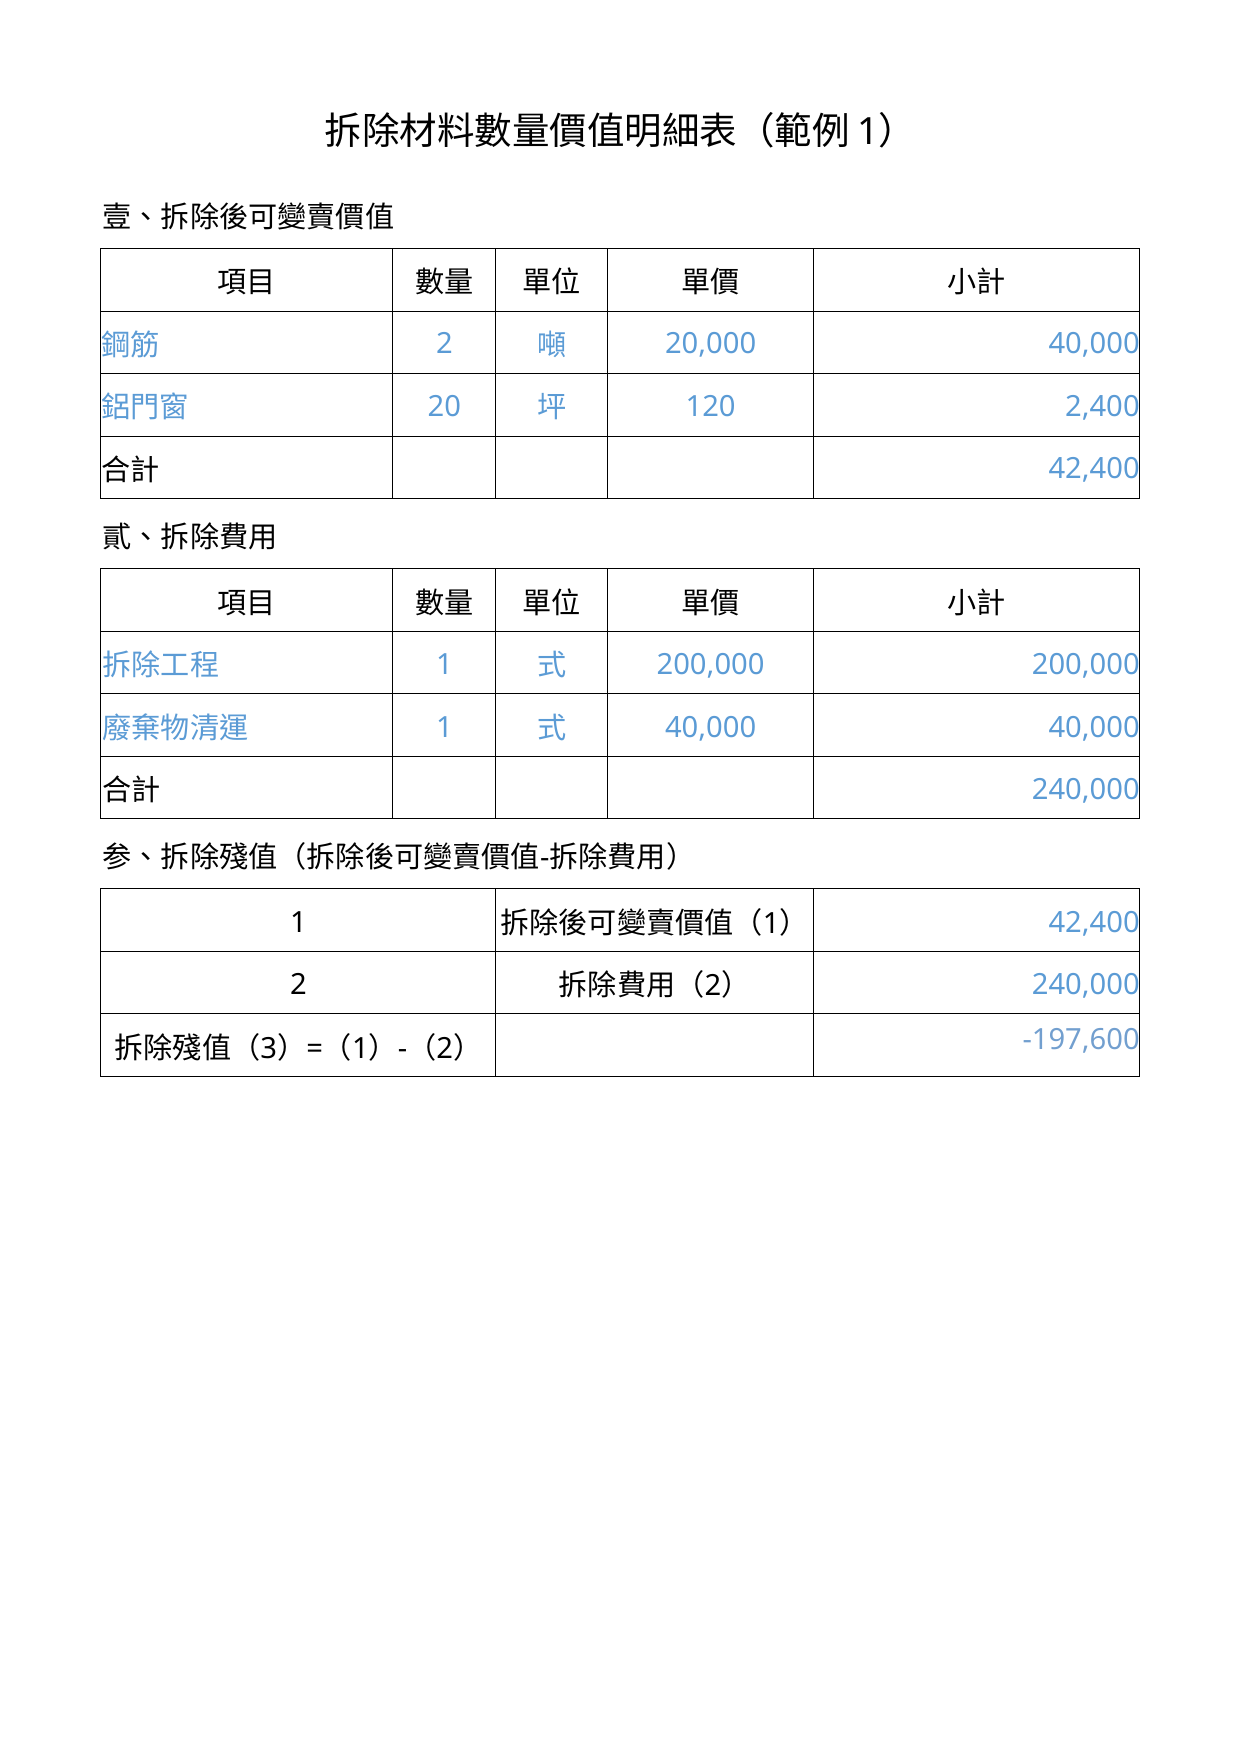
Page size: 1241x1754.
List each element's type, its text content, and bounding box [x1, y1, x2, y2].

table_cell 數量 [393, 569, 495, 631]
table_cell 拆除工程 [101, 632, 392, 693]
table_cell 参、拆除殘值（拆除後可變賣價值-拆除費用） [101, 819, 1139, 888]
table_cell 42,400 [814, 437, 1139, 498]
table_cell 1 [393, 632, 495, 693]
table_cell 拆除費用（2） [496, 952, 813, 1013]
table_cell 單位 [496, 569, 607, 631]
table_cell 240,000 [814, 952, 1139, 1013]
table_cell 式 [496, 694, 607, 756]
table_cell [496, 757, 607, 818]
table_cell 廢棄物清運 [101, 694, 392, 756]
table_cell 42,400 [814, 889, 1139, 951]
table_cell 數量 [393, 249, 495, 311]
table_cell 噸 [496, 312, 607, 373]
table_cell 單位 [496, 249, 607, 311]
table_cell 單價 [608, 249, 813, 311]
table_cell -197,600 [814, 1014, 1139, 1076]
table_cell [496, 437, 607, 498]
table_cell 240,000 [814, 757, 1139, 818]
table_cell 2 [393, 312, 495, 373]
table_cell 單價 [608, 569, 813, 631]
table_cell 坪 [496, 374, 607, 436]
table_cell [608, 437, 813, 498]
table_cell 20 [393, 374, 495, 436]
table_cell 200,000 [814, 632, 1139, 693]
table_cell [393, 437, 495, 498]
table_cell 項目 [101, 249, 392, 311]
table_cell [608, 757, 813, 818]
table_cell 2,400 [814, 374, 1139, 436]
table_cell [393, 757, 495, 818]
table_cell 合計 [101, 757, 392, 818]
table_cell 鋼筋 [101, 312, 392, 373]
table_cell 1 [101, 889, 495, 951]
table_cell 120 [608, 374, 813, 436]
table_cell [496, 1014, 813, 1076]
table_cell 1 [393, 694, 495, 756]
table_cell 鋁門窗 [101, 374, 392, 436]
table_header 拆除材料數量價值明細表（範例1） [101, 75, 1139, 179]
table_cell 200,000 [608, 632, 813, 693]
table_cell 壹、拆除後可變賣價值 [101, 179, 1139, 248]
table_cell 貳、拆除費用 [101, 499, 1139, 568]
table_cell 小計 [814, 249, 1139, 311]
table_cell 合計 [101, 437, 392, 498]
table_cell 40,000 [814, 694, 1139, 756]
table_cell 小計 [814, 569, 1139, 631]
table_cell 40,000 [608, 694, 813, 756]
table_cell 拆除後可變賣價值（1） [496, 889, 813, 951]
table_cell 40,000 [814, 312, 1139, 373]
table_cell 項目 [101, 569, 392, 631]
table_cell 2 [101, 952, 495, 1013]
table_cell 拆除殘值（3）=（1）-（2） [101, 1014, 495, 1076]
table_cell 20,000 [608, 312, 813, 373]
table_cell 式 [496, 632, 607, 693]
